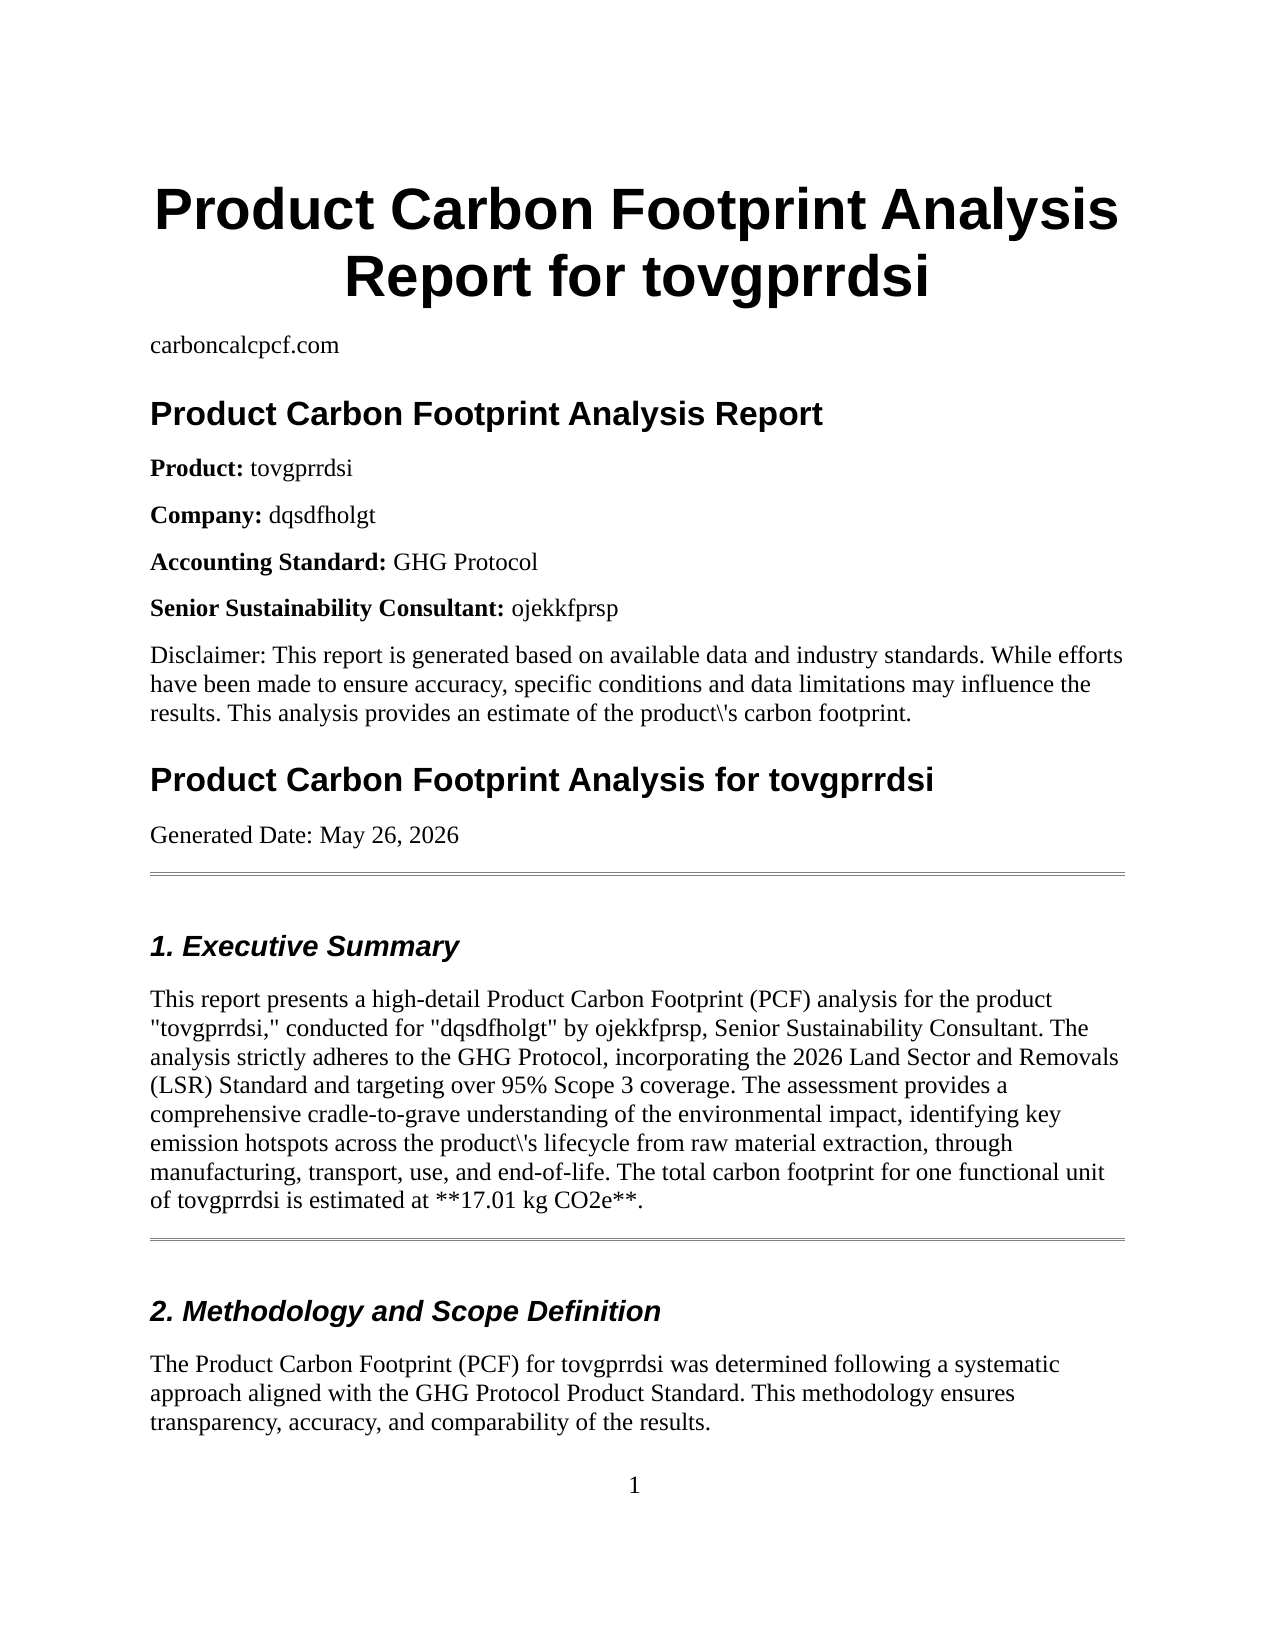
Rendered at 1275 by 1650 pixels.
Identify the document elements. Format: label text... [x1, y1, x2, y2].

title Product Carbon Footprint Analysis Report for tovgprrdsi [150, 175, 1125, 309]
text The Product Carbon Footprint (PCF) for tovgprrdsi was determined following a systematic approach aligned with the GHG Protocol Product Standard. This methodology ensures transparency, accuracy, and comparability of the results. [150, 1349, 1125, 1436]
text Disclaimer: This report is generated based on available data and industry standards. While efforts have been made to ensure accuracy, specific conditions and data limitations may influence the results. This analysis provides an estimate of the product\'s carbon footprint. [150, 640, 1125, 726]
subtitle 1. Executive Summary [150, 929, 1125, 963]
text Accounting Standard: GHG Protocol [150, 547, 1125, 576]
text Senior Sustainability Consultant: ojekkfprsp [150, 593, 1125, 622]
text Product: tovgprrdsi [150, 453, 1125, 482]
text Generated Date: May 26, 2026 [150, 820, 1125, 849]
text This report presents a high-detail Product Carbon Footprint (PCF) analysis for the product "tovgprrdsi," conducted for "dqsdfholgt" by ojekkfprsp, Senior Sustainability Consultant. The analysis strictly adheres to the GHG Protocol, incorporating the 2026 Land Sector and Removals (LSR) Standard and targeting over 95% Scope 3 coverage. The assessment provides a comprehensive cradle-to-grave understanding of the environmental impact, identifying key emission hotspots across the product\'s lifecycle from raw material extraction, through manufacturing, transport, use, and end-of-life. The total carbon footprint for one functional unit of tovgprrdsi is estimated at **17.01 kg CO2e**. [150, 984, 1125, 1214]
text Company: dqsdfholgt [150, 500, 1125, 529]
subtitle 2. Methodology and Scope Definition [150, 1294, 1125, 1328]
subtitle Product Carbon Footprint Analysis Report [150, 393, 1125, 432]
text carboncalcpcf.com [150, 331, 1125, 359]
subtitle Product Carbon Footprint Analysis for tovgprrdsi [150, 760, 1125, 799]
